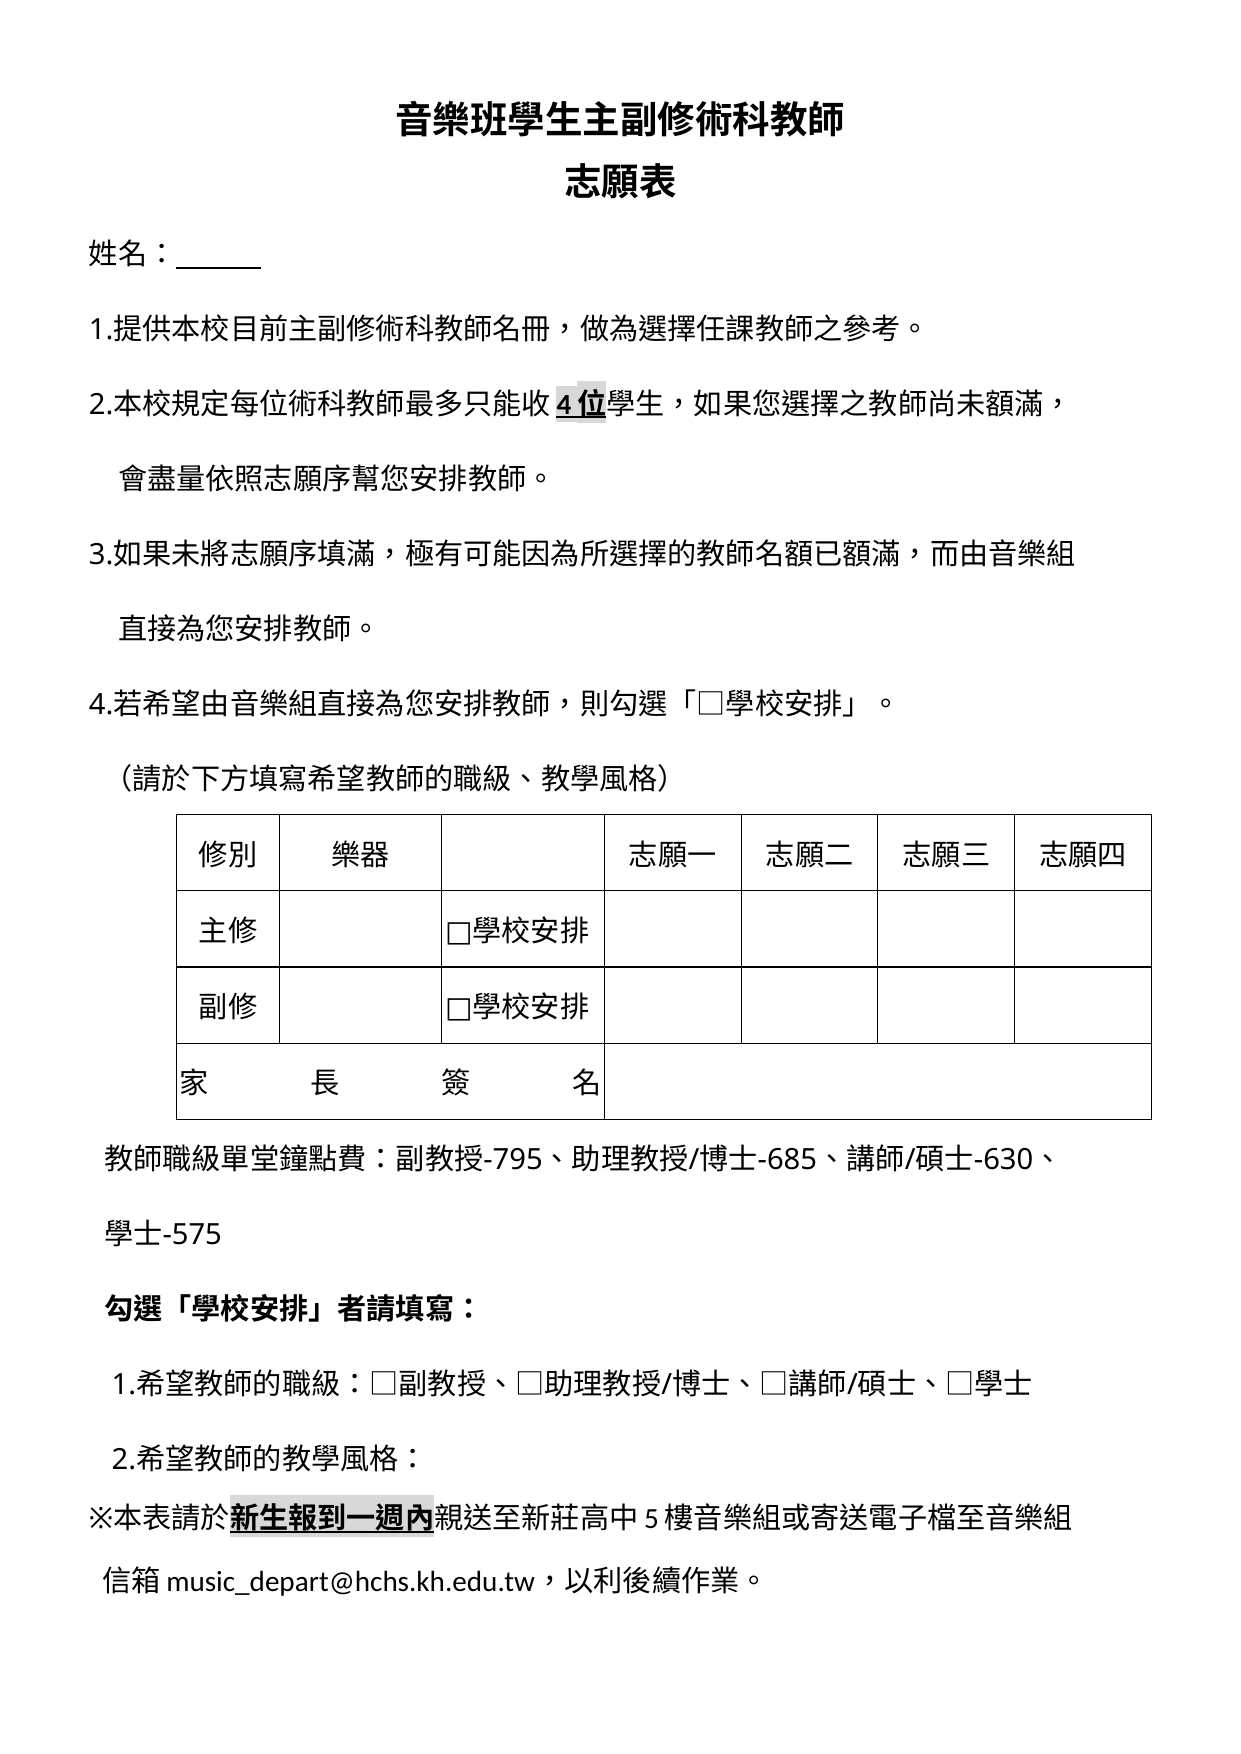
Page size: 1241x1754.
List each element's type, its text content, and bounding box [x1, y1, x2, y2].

table_cell [742, 968, 877, 1042]
table_cell □學校安排 [442, 968, 604, 1042]
text 4.若希望由音樂組直接為您安排教師，則勾選「□學校安排」。 [89, 664, 1152, 739]
table_cell [605, 1044, 1151, 1118]
table_cell 家長簽名 [177, 1044, 604, 1118]
table_cell 副修 [177, 968, 279, 1042]
table_cell [742, 891, 877, 966]
table_header 樂器 [280, 815, 441, 890]
table_header 志願三 [878, 815, 1014, 890]
table_cell [878, 891, 1014, 966]
table_cell [605, 968, 741, 1042]
text 1.提供本校目前主副修術科教師名冊，做為選擇任課教師之參考。 [89, 289, 1152, 364]
table_cell [878, 968, 1014, 1042]
table_header [442, 815, 604, 890]
text 直接為您安排教師。 [89, 589, 1152, 664]
table_cell [280, 891, 441, 966]
text 2.希望教師的教學風格： [89, 1419, 1152, 1494]
table_cell 主修 [177, 891, 279, 966]
text 1.希望教師的職級：□副教授、□助理教授/博士、□講師/碩士、□學士 [89, 1344, 1152, 1419]
text 教師職級單堂鐘點費：副教授-795、助理教授/博士-685、講師/碩士-630、 [89, 1119, 1152, 1194]
table_cell [1015, 968, 1151, 1042]
text 音樂班學生主副修術科教師 [89, 89, 1152, 144]
table_header 志願四 [1015, 815, 1151, 890]
text 勾選「學校安排」者請填寫： [89, 1269, 1152, 1344]
table_cell □學校安排 [442, 891, 604, 966]
text 會盡量依照志願序幫您安排教師。 [89, 439, 1152, 514]
table_header 志願二 [742, 815, 877, 890]
table_header 志願一 [605, 815, 741, 890]
text （請於下方填寫希望教師的職級、教學風格） [89, 739, 1152, 814]
table_cell [605, 891, 741, 966]
text 志願表 [89, 152, 1152, 206]
table_cell [280, 968, 441, 1042]
text 學士-575 [89, 1194, 1152, 1269]
text 信箱music_depart@hchs.kh.edu.tw，以利後續作業。 [89, 1558, 1152, 1600]
text 2.本校規定每位術科教師最多只能收4位學生，如果您選擇之教師尚未額滿， [89, 364, 1152, 439]
table_cell [1015, 891, 1151, 966]
table_header 修別 [177, 815, 279, 890]
text ※本表請於新生報到一週內親送至新莊高中5樓音樂組或寄送電子檔至音樂組 [89, 1494, 1152, 1537]
text 姓名： [89, 214, 1152, 289]
text 3.如果未將志願序填滿，極有可能因為所選擇的教師名額已額滿，而由音樂組 [89, 514, 1152, 589]
